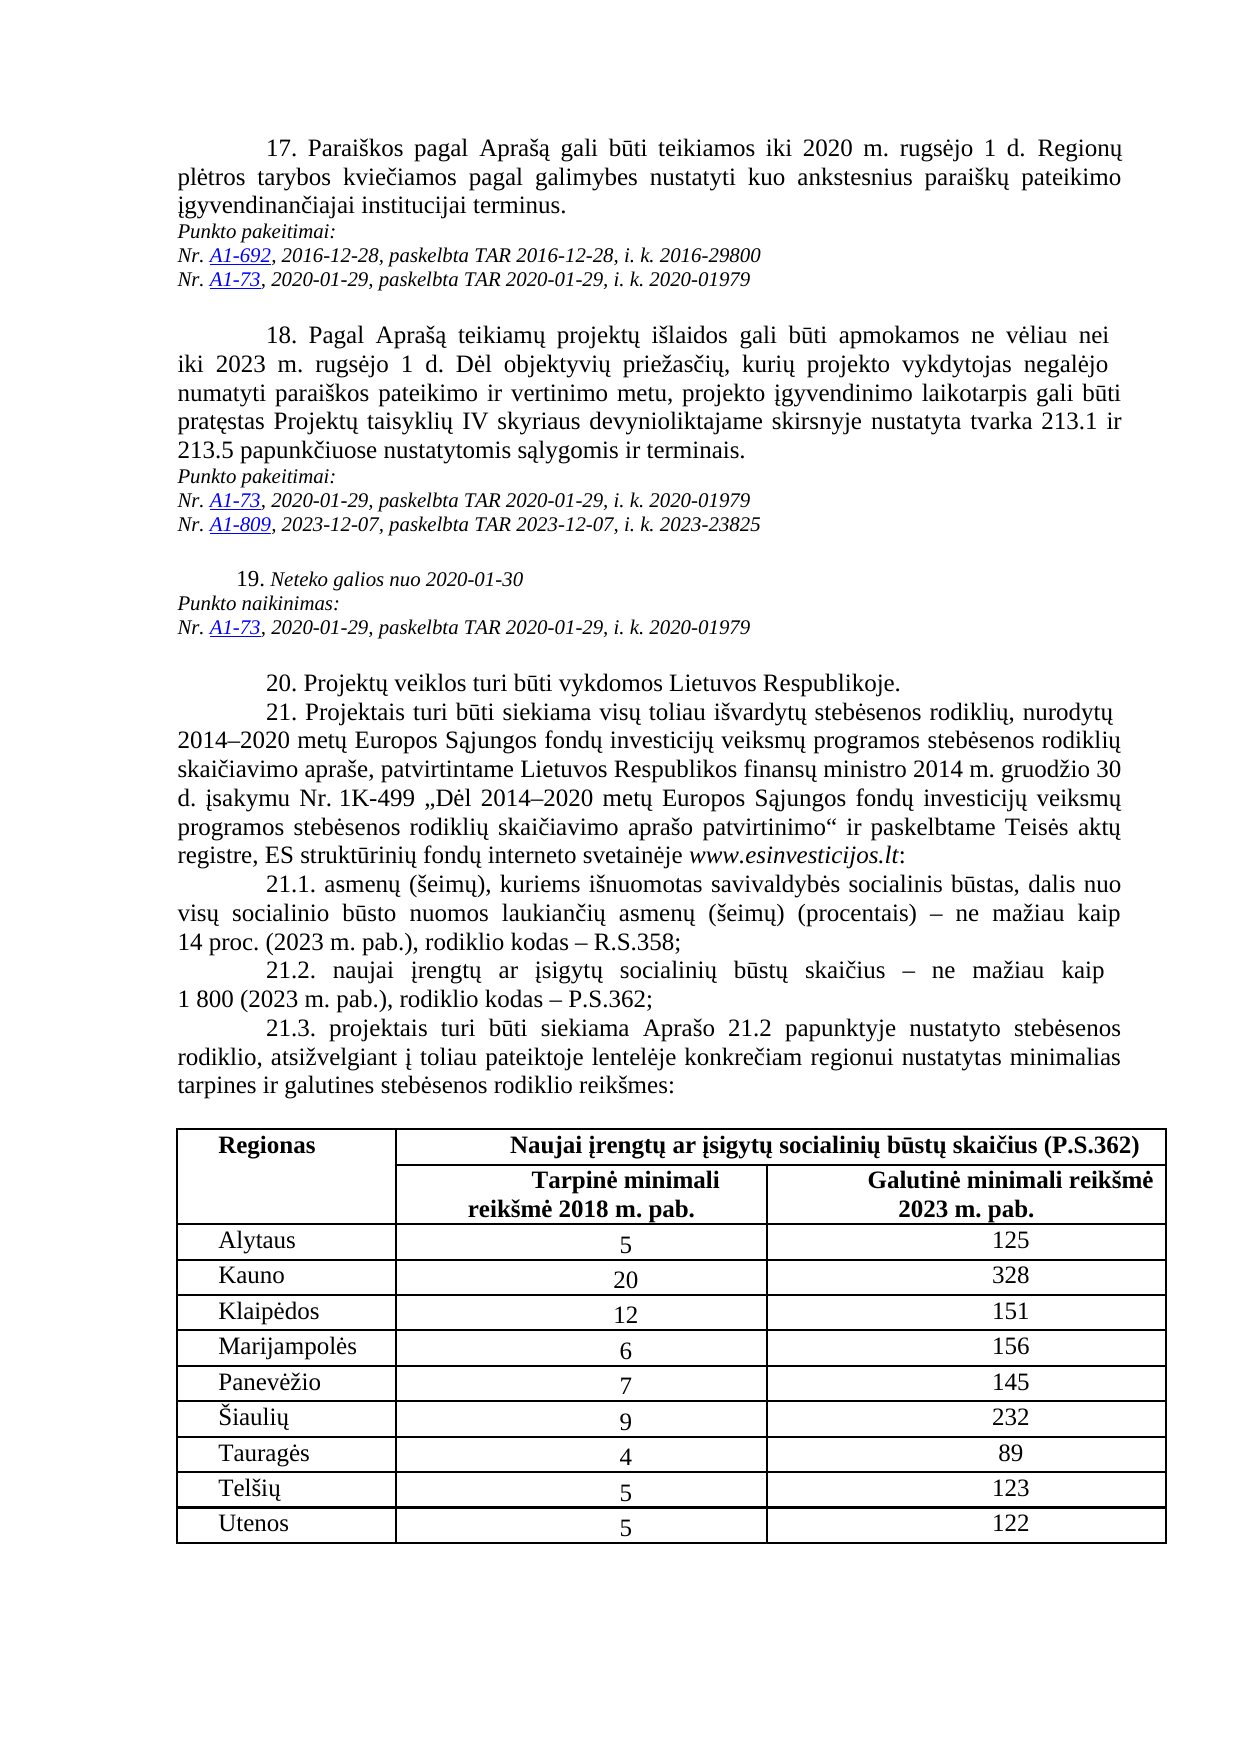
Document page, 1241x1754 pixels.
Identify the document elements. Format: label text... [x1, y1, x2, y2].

table_cell Alytaus [178, 1225, 395, 1258]
table_cell 232 [768, 1402, 1165, 1436]
text Nr. A1-73, 2020-01-29, paskelbta TAR 2020-01-29, i. k. 2020-01979 [177, 615, 1122, 639]
text 21.1. asmenų (šeimų), kuriems išnuomotas savivaldybės socialinis būstas, dalis nuo visų socialinio būsto nuomos laukiančių asmenų (šeimų) (procentais) – ne mažiau kaip 14 proc. (2023 m. pab.), rodiklio kodas – R.S.358; [177, 869, 1122, 956]
text Nr. A1-73, 2020-01-29, paskelbta TAR 2020-01-29, i. k. 2020-01979 [177, 267, 1122, 291]
text 20. Projektų veiklos turi būti vykdomos Lietuvos Respublikoje. [177, 668, 1122, 697]
text Punkto naikinimas: [177, 591, 1122, 615]
text Punkto pakeitimai: [177, 219, 1122, 243]
table_cell 151 [768, 1296, 1165, 1329]
table_cell Tauragės [178, 1438, 395, 1471]
table_cell Utenos [178, 1509, 395, 1542]
table_cell 20 [397, 1261, 766, 1294]
table_cell 122 [768, 1509, 1165, 1542]
table_cell Klaipėdos [178, 1296, 395, 1329]
table_cell 125 [768, 1225, 1165, 1258]
table_cell Tarpinė minimali reikšmė 2018 m. pab. [397, 1166, 766, 1223]
text Nr. A1-73, 2020-01-29, paskelbta TAR 2020-01-29, i. k. 2020-01979 [177, 488, 1122, 512]
table_cell 12 [397, 1296, 766, 1329]
table_cell Telšių [178, 1473, 395, 1506]
table_cell 4 [397, 1438, 766, 1471]
text 18. Pagal Aprašą teikiamų projektų išlaidos gali būti apmokamos ne vėliau nei iki 2023 m. rugsėjo 1 d. Dėl objektyvių priežasčių, kurių projekto vykdytojas negalėjo numatyti paraiškos pateikimo ir vertinimo metu, projekto įgyvendinimo laikotarpis gali būti pratęstas Projektų taisyklių IV skyriaus devynioliktajame skirsnyje nustatyta tvarka 213.1 ir 213.5 papunkčiuose nustatytomis sąlygomis ir terminais. [177, 320, 1122, 464]
table_cell 5 [397, 1473, 766, 1506]
text 21.3. projektais turi būti siekiama Aprašo 21.2 papunktyje nustatyto stebėsenos rodiklio, atsižvelgiant į toliau pateiktoje lentelėje konkrečiam regionui nustatytas minimalias tarpines ir galutines stebėsenos rodiklio reikšmes: [177, 1013, 1122, 1099]
table_cell 5 [397, 1225, 766, 1258]
text Punkto pakeitimai: [177, 464, 1122, 488]
table_cell 123 [768, 1473, 1165, 1506]
text 17. Paraiškos pagal Aprašą gali būti teikiamos iki 2020 m. rugsėjo 1 d. Regionų plėtros tarybos kviečiamos pagal galimybes nustatyti kuo ankstesnius paraiškų pateikimo įgyvendinančiajai institucijai terminus. [177, 133, 1122, 219]
table_cell 7 [397, 1367, 766, 1400]
table_cell Kauno [178, 1261, 395, 1294]
table_cell 145 [768, 1367, 1165, 1400]
table_cell 89 [768, 1438, 1165, 1471]
table_cell 156 [768, 1331, 1165, 1365]
table_cell 328 [768, 1261, 1165, 1294]
text 21. Projektais turi būti siekiama visų toliau išvardytų stebėsenos rodiklių, nurodytų 2014–2020 metų Europos Sąjungos fondų investicijų veiksmų programos stebėsenos rodiklių skaičiavimo apraše, patvirtintame Lietuvos Respublikos finansų ministro 2014 m. gruodžio 30 d. įsakymu Nr. 1K-499 „Dėl 2014–2020 metų Europos Sąjungos fondų investicijų veiksmų programos stebėsenos rodiklių skaičiavimo aprašo patvirtinimo“ ir paskelbtame Teisės aktų registre, ES struktūrinių fondų interneto svetainėje www.esinvesticijos.lt: [177, 697, 1122, 869]
table_cell Panevėžio [178, 1367, 395, 1400]
table_cell 9 [397, 1402, 766, 1436]
text 19. Neteko galios nuo 2020-01-30 [177, 565, 1122, 591]
table_cell Marijampolės [178, 1331, 395, 1365]
table_header Naujai įrengtų ar įsigytų socialinių būstų skaičius (P.S.362) [397, 1130, 1165, 1163]
text 21.2. naujai įrengtų ar įsigytų socialinių būstų skaičius – ne mažiau kaip 1 800 (2023 m. pab.), rodiklio kodas – P.S.362; [177, 956, 1122, 1013]
table_cell Galutinė minimali reikšmė 2023 m. pab. [768, 1166, 1165, 1223]
table_header Regionas [178, 1130, 395, 1223]
text Nr. A1-692, 2016-12-28, paskelbta TAR 2016-12-28, i. k. 2016-29800 [177, 243, 1122, 267]
table_cell Šiaulių [178, 1402, 395, 1436]
table_cell 6 [397, 1331, 766, 1365]
text Nr. A1-809, 2023-12-07, paskelbta TAR 2023-12-07, i. k. 2023-23825 [177, 512, 1122, 536]
table_cell 5 [397, 1509, 766, 1542]
